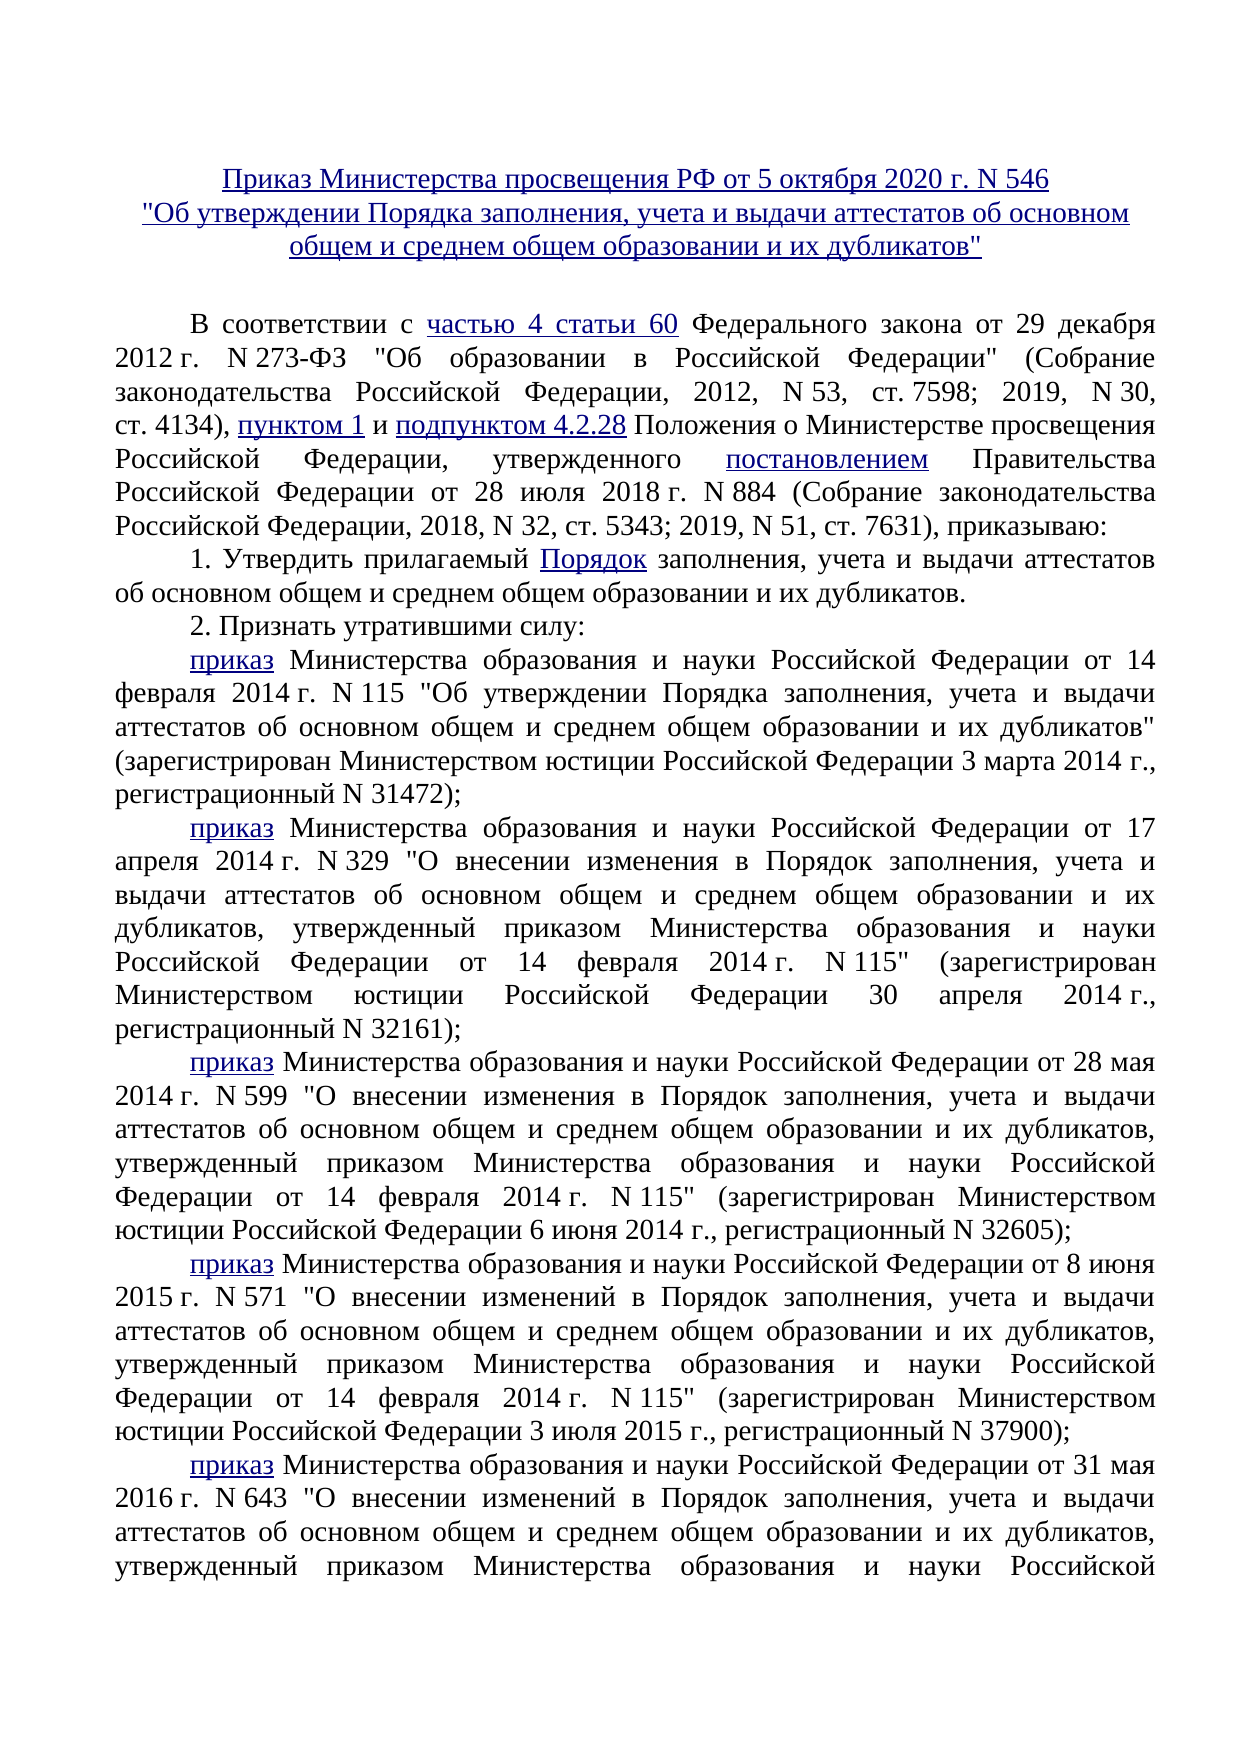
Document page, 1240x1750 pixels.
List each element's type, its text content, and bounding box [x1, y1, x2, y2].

text приказ Министерства образования и науки Российской Федерации от 28 мая 2014 г. N 599 "О внесении изменения в Порядок заполнения, учета и выдачи аттестатов об основном общем и среднем общем образовании и их дубликатов, утвержденный приказом Министерства образования и науки Российской Федерации от 14 февраля 2014 г. N 115" (зарегистрирован Министерством юстиции Российской Федерации 6 июня 2014 г., регистрационный N 32605); [114, 1044, 1156, 1246]
text 2. Признать утратившими силу: [114, 608, 1156, 642]
subtitle Приказ Министерства просвещения РФ от 5 октября 2020 г. N 546 "Об утверждении Порядка заполнения, учета и выдачи аттестатов об основном общем и среднем общем образовании и их дубликатов" [114, 161, 1156, 262]
text приказ Министерства образования и науки Российской Федерации от 14 февраля 2014 г. N 115 "Об утверждении Порядка заполнения, учета и выдачи аттестатов об основном общем и среднем общем образовании и их дубликатов" (зарегистрирован Министерством юстиции Российской Федерации 3 марта 2014 г., регистрационный N 31472); [114, 642, 1156, 810]
text приказ Министерства образования и науки Российской Федерации от 17 апреля 2014 г. N 329 "О внесении изменения в Порядок заполнения, учета и выдачи аттестатов об основном общем и среднем общем образовании и их дубликатов, утвержденный приказом Министерства образования и науки Российской Федерации от 14 февраля 2014 г. N 115" (зарегистрирован Министерством юстиции Российской Федерации 30 апреля 2014 г., регистрационный N 32161); [114, 810, 1156, 1044]
text приказ Министерства образования и науки Российской Федерации от 8 июня 2015 г. N 571 "О внесении изменений в Порядок заполнения, учета и выдачи аттестатов об основном общем и среднем общем образовании и их дубликатов, утвержденный приказом Министерства образования и науки Российской Федерации от 14 февраля 2014 г. N 115" (зарегистрирован Министерством юстиции Российской Федерации 3 июля 2015 г., регистрационный N 37900); [114, 1246, 1156, 1447]
text 1. Утвердить прилагаемый Порядок заполнения, учета и выдачи аттестатов об основном общем и среднем общем образовании и их дубликатов. [114, 541, 1156, 608]
text В соответствии с частью 4 статьи 60 Федерального закона от 29 декабря 2012 г. N 273-ФЗ "Об образовании в Российской Федерации" (Собрание законодательства Российской Федерации, 2012, N 53, ст. 7598; 2019, N 30, ст. 4134), пунктом 1 и подпунктом 4.2.28 Положения о Министерстве просвещения Российской Федерации, утвержденного постановлением Правительства Российской Федерации от 28 июля 2018 г. N 884 (Собрание законодательства Российской Федерации, 2018, N 32, ст. 5343; 2019, N 51, ст. 7631), приказываю: [114, 307, 1156, 541]
text приказ Министерства образования и науки Российской Федерации от 31 мая 2016 г. N 643 "О внесении изменений в Порядок заполнения, учета и выдачи аттестатов об основном общем и среднем общем образовании и их дубликатов, утвержденный приказом Министерства образования и науки Российской [114, 1447, 1156, 1581]
